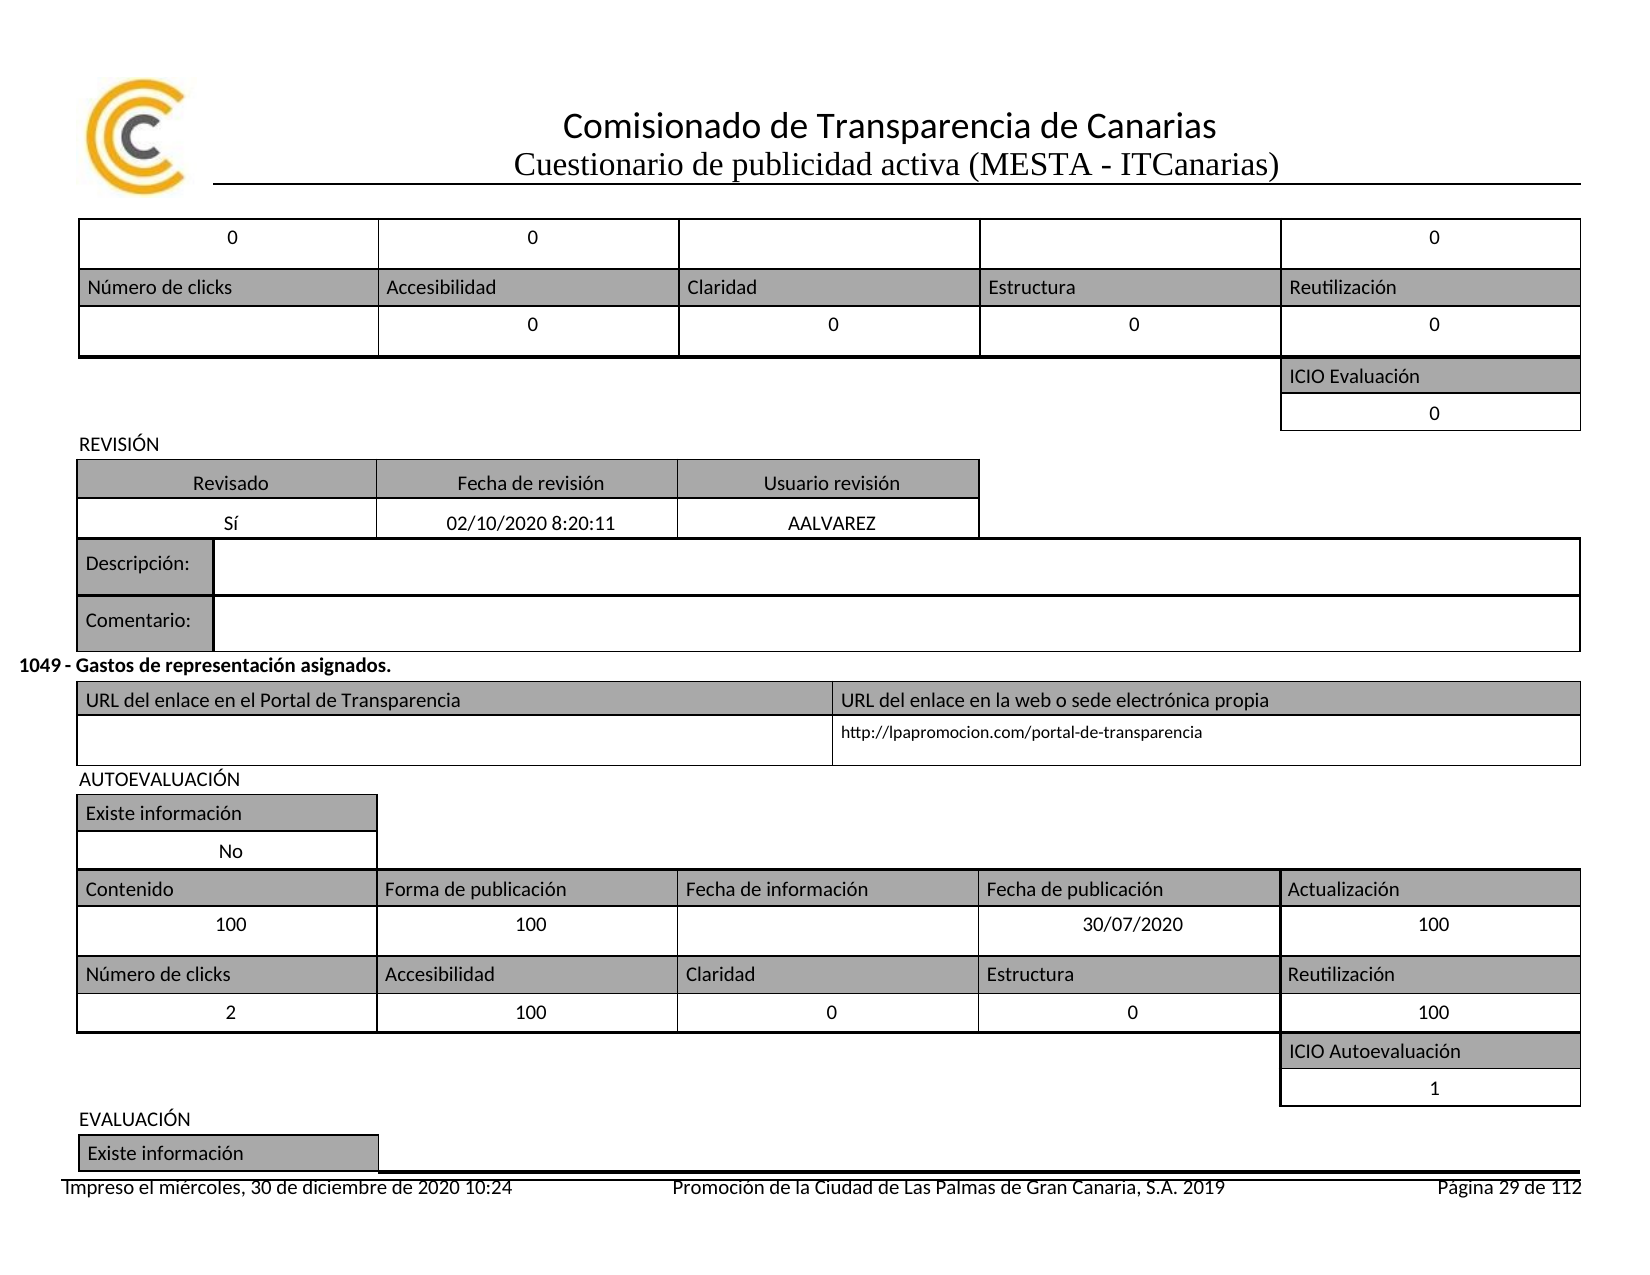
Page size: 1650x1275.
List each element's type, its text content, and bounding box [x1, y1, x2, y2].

table_cell 0 [678, 994, 978, 1031]
table_cell 0 [1282, 394, 1580, 429]
table_cell 100 [378, 994, 677, 1031]
table_cell 100 [1282, 994, 1580, 1031]
table_cell 02/10/2020 8:20:11 [377, 499, 677, 537]
table_header [678, 794, 978, 868]
table_cell 100 [78, 907, 376, 955]
table_header [980, 1134, 1281, 1170]
table_cell 1 [1282, 1069, 1580, 1105]
table_cell Número de clicks [78, 957, 376, 993]
table_cell 0 [80, 220, 378, 268]
table_cell 0 [981, 307, 1280, 355]
table_cell [78, 716, 832, 765]
table_header URL del enlace en la web o sede electrónica propia [833, 682, 1580, 714]
table_header Revisado [78, 460, 376, 497]
text REVISIÓN [79, 431, 1582, 456]
table_cell Comentario: [78, 597, 212, 651]
table_cell [215, 540, 377, 594]
table_header [979, 794, 1280, 868]
table_cell [377, 1034, 677, 1105]
table_cell [678, 1034, 978, 1105]
table_cell No [78, 832, 376, 868]
table_header Existe información [78, 795, 376, 830]
table_cell ICIO Evaluación [1282, 359, 1580, 392]
table_cell [680, 220, 979, 268]
table_cell [979, 1034, 1279, 1105]
table_cell 0 [979, 994, 1279, 1031]
table_cell Accesibilidad [379, 270, 678, 305]
table_header [679, 1134, 980, 1170]
table_cell Forma de publicación [378, 871, 677, 905]
table_header [1281, 1134, 1580, 1170]
table_cell 0 [680, 307, 979, 355]
table_cell [80, 307, 378, 355]
table_cell http://lpapromocion.com/portal-de-transparencia [833, 716, 1580, 765]
table_cell 0 [379, 220, 678, 268]
text AUTOEVALUACIÓN [79, 766, 1582, 792]
table_header [1280, 794, 1580, 868]
table_cell Fecha de publicación [979, 871, 1279, 905]
table_cell Estructura [979, 957, 1279, 993]
table_cell [215, 597, 377, 651]
table_cell Fecha de información [678, 871, 978, 905]
table_header Existe información [80, 1136, 378, 1170]
table_cell AALVAREZ [678, 499, 978, 537]
table_header Fecha de revisión [377, 460, 677, 497]
table_cell [377, 597, 678, 651]
table_cell Reutilización [1282, 270, 1580, 305]
table_header [378, 794, 677, 868]
table_header [379, 1134, 679, 1170]
table_cell [678, 597, 1579, 651]
table_cell [679, 359, 980, 429]
table_cell [980, 359, 1280, 429]
table_cell ICIO Autoevaluación [1282, 1034, 1580, 1068]
table_cell [981, 220, 1280, 268]
table_cell [77, 1034, 377, 1105]
table_cell 100 [1282, 907, 1580, 955]
table_cell Claridad [678, 957, 978, 993]
table_cell [678, 907, 978, 955]
table_cell Sí [78, 499, 376, 537]
table_cell [377, 540, 678, 594]
table_cell Número de clicks [80, 270, 378, 305]
table_cell Contenido [78, 871, 376, 905]
table_header [980, 459, 1580, 537]
table_header Usuario revisión [678, 460, 978, 497]
table_cell [378, 359, 679, 429]
table_cell Reutilización [1282, 957, 1580, 993]
table_cell [678, 540, 1579, 594]
table_cell Claridad [680, 270, 979, 305]
table_cell 0 [1282, 220, 1580, 268]
table_cell 0 [1282, 307, 1580, 355]
table_cell [79, 359, 378, 429]
table_header URL del enlace en el Portal de Transparencia [78, 682, 832, 714]
table_cell 100 [378, 907, 677, 955]
table_cell 2 [78, 994, 376, 1031]
table_cell 0 [379, 307, 678, 355]
table_cell Actualización [1282, 871, 1580, 905]
table_cell Accesibilidad [378, 957, 677, 993]
list - Gastos de representación asignados. [19, 652, 1576, 678]
table_cell Estructura [981, 270, 1280, 305]
text EVALUACIÓN [79, 1106, 1582, 1132]
table_cell 30/07/2020 [979, 907, 1279, 955]
table_cell Descripción: [78, 540, 212, 594]
